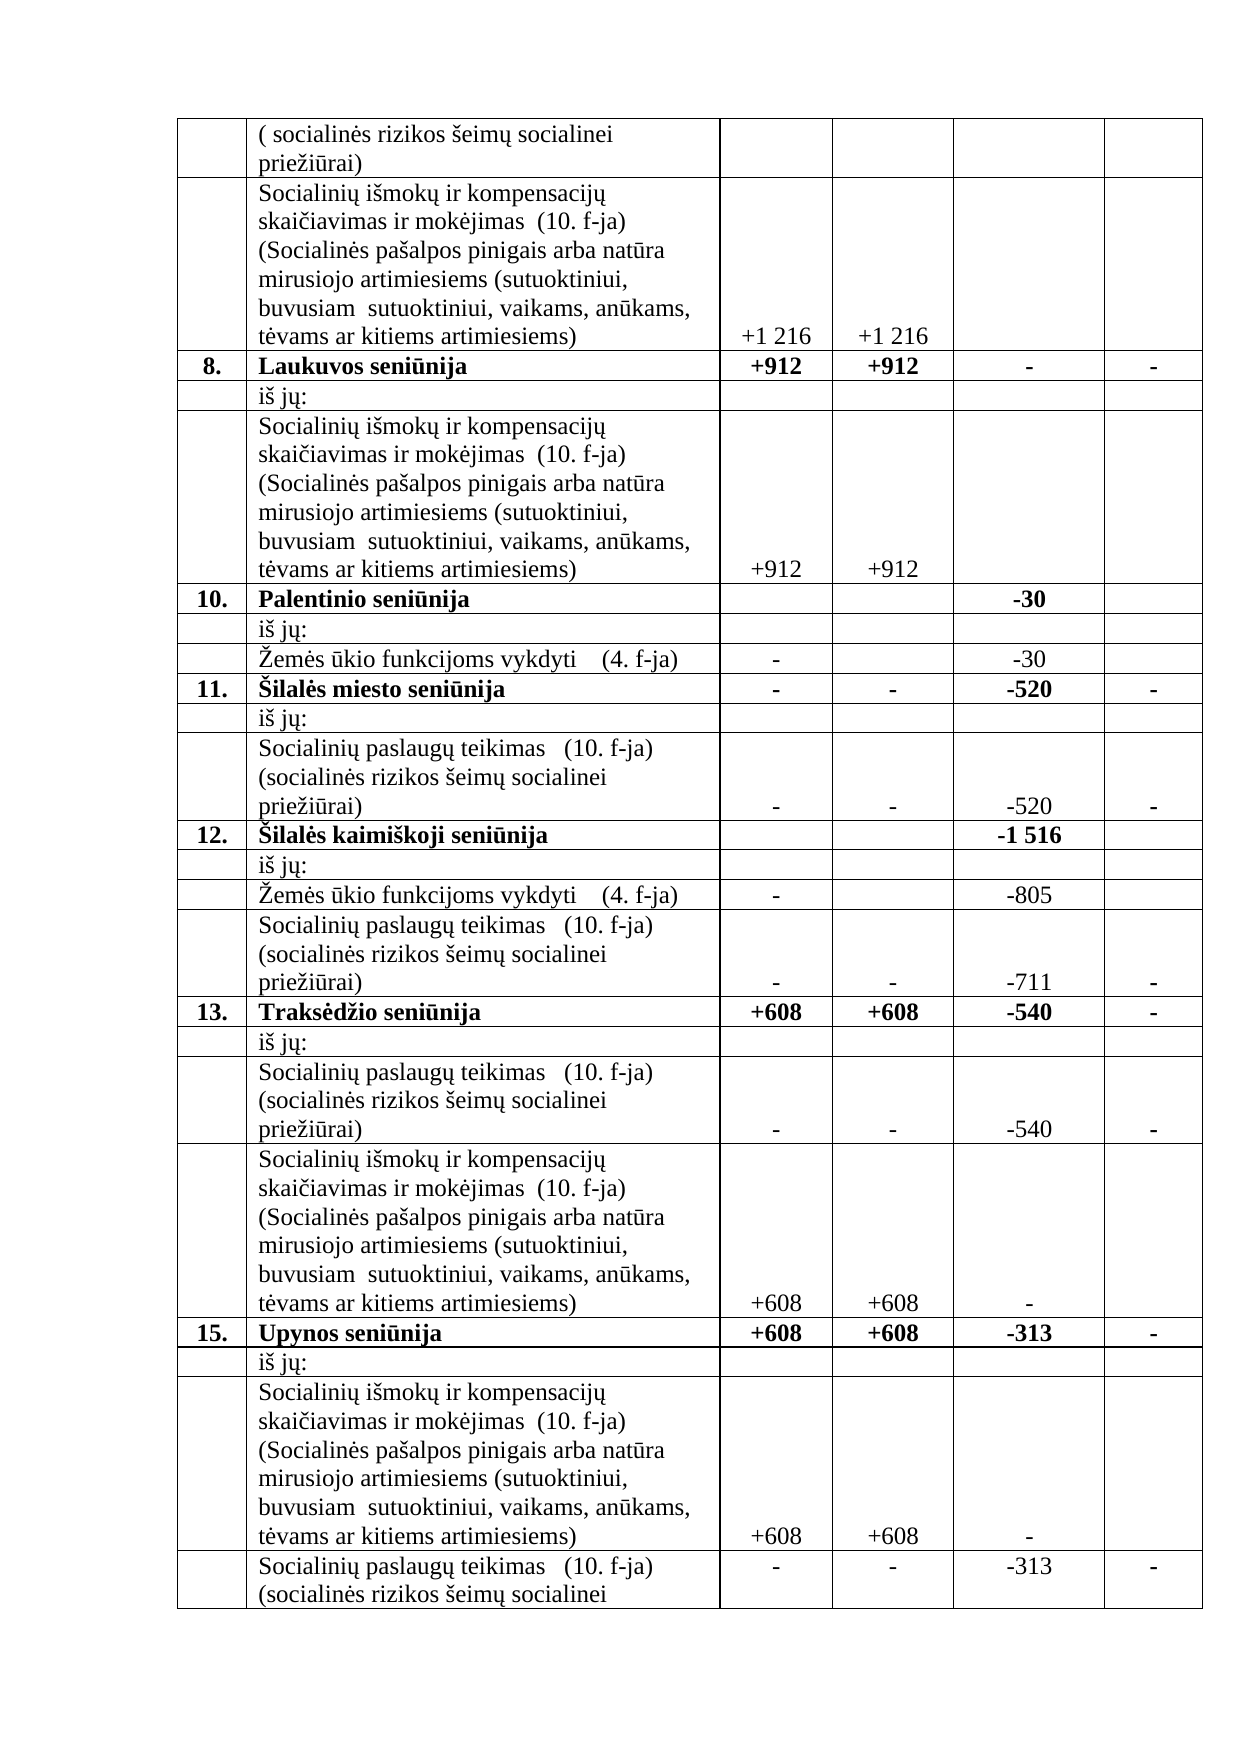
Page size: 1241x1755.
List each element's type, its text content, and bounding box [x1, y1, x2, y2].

table_cell - [954, 351, 1104, 380]
table_cell 11. [178, 674, 246, 702]
table_cell iš jų: [247, 614, 719, 643]
table_cell - [833, 1551, 953, 1608]
table_cell Socialinių išmokų ir kompensacijų skaičiavimas ir mokėjimas (10. f-ja) (Socialinės pašalpos pinigais arba natūra mirusiojo artimiesiems (sutuoktiniui, buvusiam sutuoktiniui, vaikams, anūkams, tėvams ar kitiems artimiesiems) [247, 1377, 719, 1550]
table_cell [833, 821, 953, 849]
table_cell Socialinių paslaugų teikimas (10. f-ja) (socialinės rizikos šeimų socialinei priežiūrai) [247, 1057, 719, 1143]
table_cell [178, 178, 246, 350]
table_cell [833, 584, 953, 613]
table_cell [1105, 880, 1202, 909]
table_cell [178, 1551, 246, 1608]
table_cell [1105, 1348, 1202, 1376]
table_cell +608 [721, 1318, 832, 1346]
table_cell [721, 1348, 832, 1376]
table_cell - [1105, 351, 1202, 380]
table_cell [1105, 614, 1202, 643]
table_cell [721, 704, 832, 732]
table_cell - [1105, 733, 1202, 819]
table_cell - [721, 1057, 832, 1143]
table_cell -520 [954, 733, 1104, 819]
table_cell [954, 850, 1104, 879]
table_cell [954, 381, 1104, 410]
table_cell [1105, 584, 1202, 613]
table_cell [178, 1377, 246, 1550]
table_cell [178, 910, 246, 996]
table_cell +608 [833, 1144, 953, 1317]
table_cell [1105, 704, 1202, 732]
table_cell -30 [954, 644, 1104, 673]
table_cell - [721, 733, 832, 819]
table_cell Žemės ūkio funkcijoms vykdyti (4. f-ja) [247, 644, 719, 673]
table_cell Socialinių išmokų ir kompensacijų skaičiavimas ir mokėjimas (10. f-ja) (Socialinės pašalpos pinigais arba natūra mirusiojo artimiesiems (sutuoktiniui, buvusiam sutuoktiniui, vaikams, anūkams, tėvams ar kitiems artimiesiems) [247, 411, 719, 583]
table_cell iš jų: [247, 381, 719, 410]
table_cell Socialinių paslaugų teikimas (10. f-ja) (socialinės rizikos šeimų socialinei priežiūrai) [247, 733, 719, 819]
table_cell - [1105, 1551, 1202, 1608]
table_cell -805 [954, 880, 1104, 909]
table_cell +608 [833, 1377, 953, 1550]
table_cell Socialinių išmokų ir kompensacijų skaičiavimas ir mokėjimas (10. f-ja) (Socialinės pašalpos pinigais arba natūra mirusiojo artimiesiems (sutuoktiniui, buvusiam sutuoktiniui, vaikams, anūkams, tėvams ar kitiems artimiesiems) [247, 1144, 719, 1317]
table_cell - [1105, 674, 1202, 702]
table_cell - [1105, 997, 1202, 1026]
table_cell - [1105, 910, 1202, 996]
table_cell [178, 1348, 246, 1376]
table_cell [833, 614, 953, 643]
table_cell [178, 880, 246, 909]
table_cell +1 216 [721, 178, 832, 350]
table_cell [954, 1027, 1104, 1056]
table_cell [954, 1348, 1104, 1376]
table_cell Žemės ūkio funkcijoms vykdyti (4. f-ja) [247, 880, 719, 909]
table_cell [833, 1348, 953, 1376]
table_cell Šilalės miesto seniūnija [247, 674, 719, 702]
table_cell Palentinio seniūnija [247, 584, 719, 613]
table_cell [954, 411, 1104, 583]
table_cell +608 [721, 1377, 832, 1550]
table_cell [954, 178, 1104, 350]
table_cell - [721, 119, 832, 177]
table_cell [1105, 119, 1202, 177]
table_cell [954, 614, 1104, 643]
table_cell +608 [833, 1318, 953, 1346]
table_cell [178, 411, 246, 583]
table_cell [954, 704, 1104, 732]
table_cell [833, 119, 953, 177]
table_cell -711 [954, 910, 1104, 996]
table_cell - [721, 674, 832, 702]
table_cell [1105, 381, 1202, 410]
table_cell - [954, 1377, 1104, 1550]
table_cell [833, 644, 953, 673]
table_cell - [1105, 1318, 1202, 1346]
table_cell -313 [954, 1551, 1104, 1608]
table_cell [178, 733, 246, 819]
table_cell - [1105, 1057, 1202, 1143]
table_cell [721, 584, 832, 613]
table_cell [178, 850, 246, 879]
table_cell -313 [954, 1318, 1104, 1346]
table_cell -1 516 [954, 821, 1104, 849]
table_cell - [721, 880, 832, 909]
table_cell [833, 704, 953, 732]
table_cell [178, 381, 246, 410]
table_cell [833, 1027, 953, 1056]
table_cell [178, 1144, 246, 1317]
table_cell +608 [833, 997, 953, 1026]
table_cell [954, 119, 1104, 177]
table_cell 8. [178, 351, 246, 380]
table_cell Socialinių išmokų ir kompensacijų skaičiavimas ir mokėjimas (10. f-ja) (Socialinės pašalpos pinigais arba natūra mirusiojo artimiesiems (sutuoktiniui, buvusiam sutuoktiniui, vaikams, anūkams, tėvams ar kitiems artimiesiems) [247, 178, 719, 350]
table_cell Šilalės kaimiškoji seniūnija [247, 821, 719, 849]
table_cell Socialinių paslaugų teikimas (10. f-ja) (socialinės rizikos šeimų socialinei priežiūrai) [247, 910, 719, 996]
table_cell 15. [178, 1318, 246, 1346]
table_cell +912 [721, 351, 832, 380]
table_cell Socialinių paslaugų teikimas (10. f-ja) (socialinės rizikos šeimų socialinei [247, 1551, 719, 1608]
table_cell [721, 614, 832, 643]
table_cell [1105, 411, 1202, 583]
table_cell [833, 850, 953, 879]
table_cell [178, 644, 246, 673]
table_cell [1105, 821, 1202, 849]
table_cell - [833, 910, 953, 996]
table_cell Laukuvos seniūnija [247, 351, 719, 380]
table_cell iš jų: [247, 850, 719, 879]
table_cell - [721, 910, 832, 996]
table_cell 12. [178, 821, 246, 849]
table_cell - [721, 1551, 832, 1608]
table_cell - [833, 674, 953, 702]
table_cell -540 [954, 997, 1104, 1026]
table_cell [833, 381, 953, 410]
table_cell [178, 1057, 246, 1143]
table_cell [721, 1027, 832, 1056]
table_cell [1105, 1027, 1202, 1056]
table_cell -520 [954, 674, 1104, 702]
table_cell [1105, 644, 1202, 673]
table_cell +912 [833, 351, 953, 380]
table_cell - [721, 644, 832, 673]
table_cell Traksėdžio seniūnija [247, 997, 719, 1026]
table_cell [1105, 178, 1202, 350]
table_cell [1105, 1144, 1202, 1317]
table_cell [178, 704, 246, 732]
table_cell [833, 880, 953, 909]
table_cell +608 [721, 1144, 832, 1317]
table_cell [178, 119, 246, 177]
table_cell -540 [954, 1057, 1104, 1143]
table_cell [1105, 1377, 1202, 1550]
table_cell - [954, 1144, 1104, 1317]
table_cell iš jų: [247, 1027, 719, 1056]
table_cell iš jų: [247, 1348, 719, 1376]
table_cell [721, 821, 832, 849]
table_cell [1105, 850, 1202, 879]
table_cell -30 [954, 584, 1104, 613]
table_cell +912 [833, 411, 953, 583]
table_cell ( socialinės rizikos šeimų socialinei priežiūrai) [247, 119, 719, 177]
table_cell 13. [178, 997, 246, 1026]
table_cell +912 [721, 411, 832, 583]
table_cell Upynos seniūnija [247, 1318, 719, 1346]
table_cell 10. [178, 584, 246, 613]
table_cell [178, 1027, 246, 1056]
table_cell +608 [721, 997, 832, 1026]
table_cell iš jų: [247, 704, 719, 732]
table_cell - [833, 733, 953, 819]
table_cell [178, 614, 246, 643]
table_cell +1 216 [833, 178, 953, 350]
table_cell [721, 381, 832, 410]
table_cell - [833, 1057, 953, 1143]
table_cell [721, 850, 832, 879]
